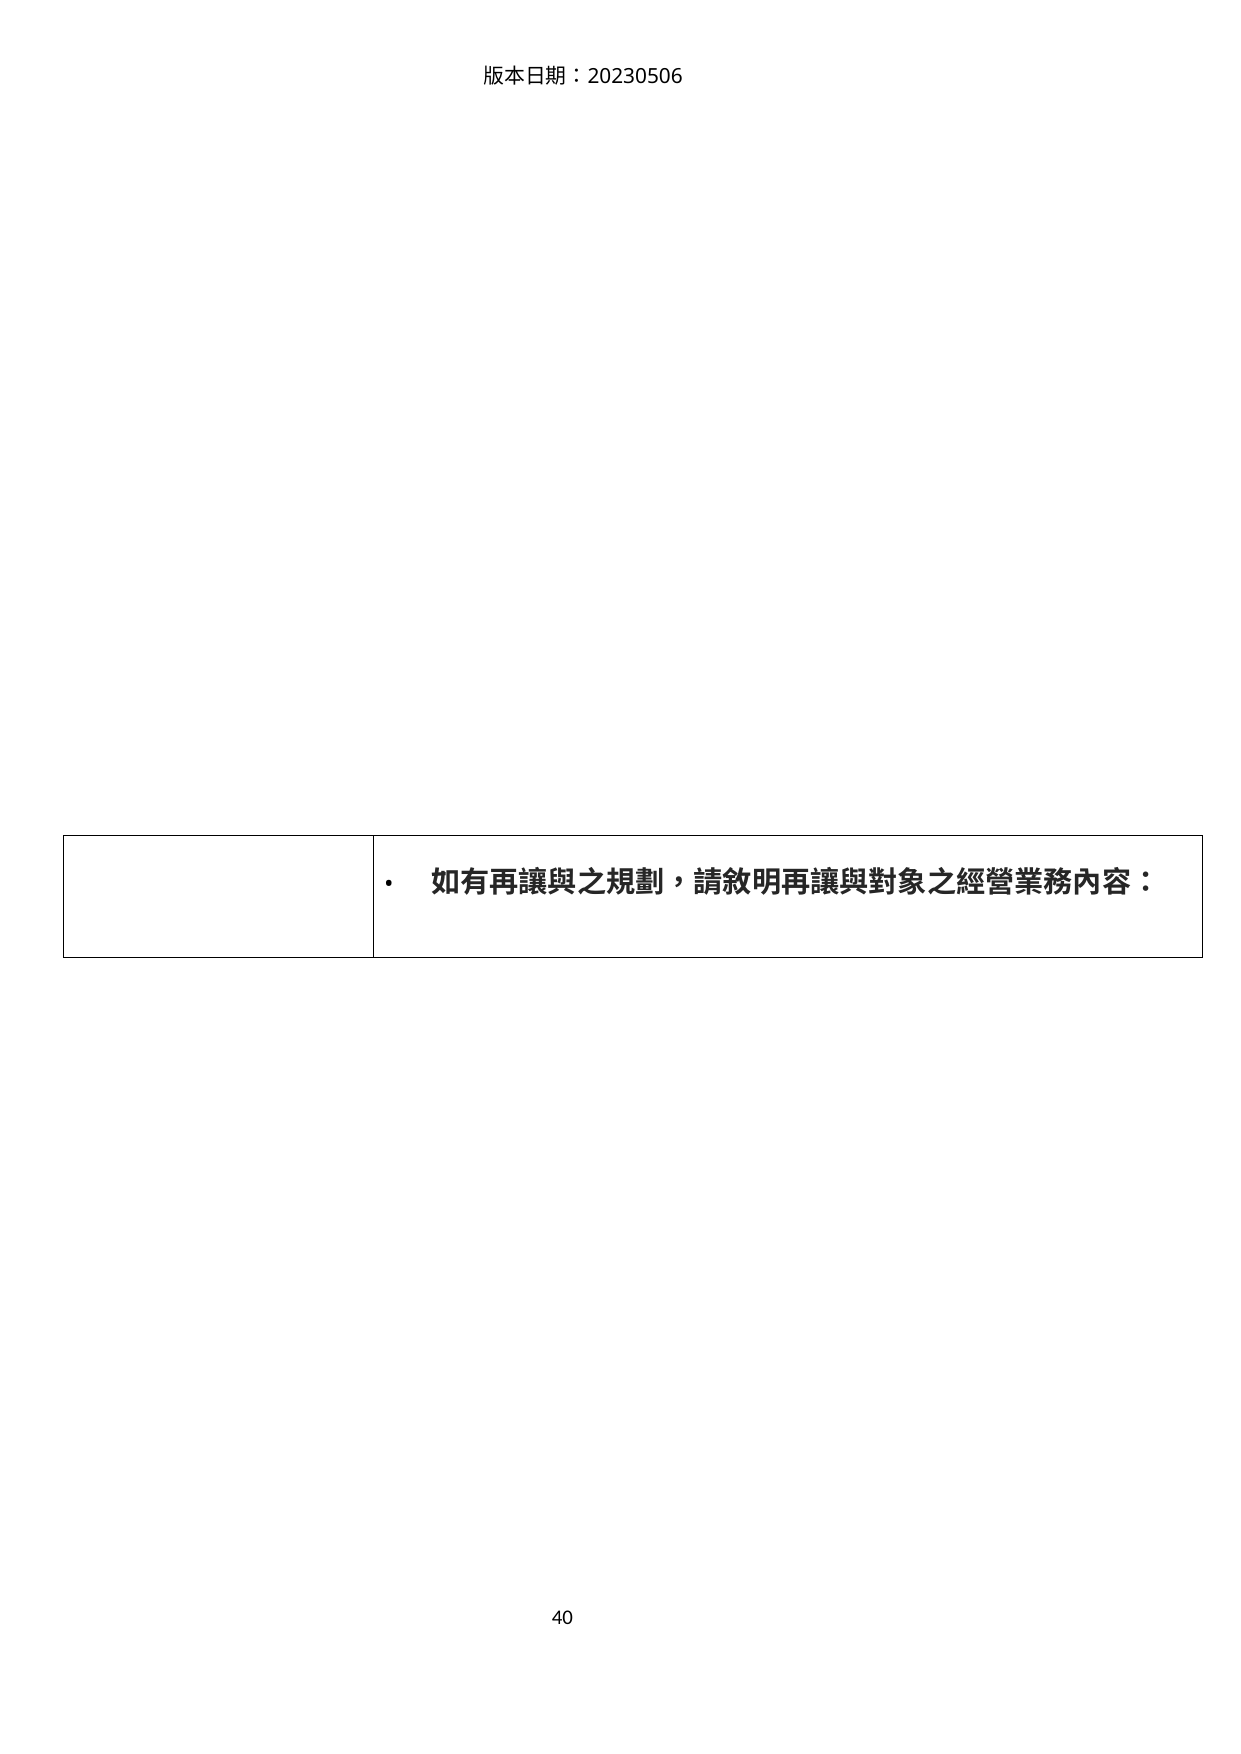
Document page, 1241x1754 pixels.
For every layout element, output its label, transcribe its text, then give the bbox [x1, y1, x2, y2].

table_cell 如有再讓與之規劃，請敘明再讓與對象之經營業務內容： [374, 836, 1202, 957]
table_cell [64, 836, 373, 957]
